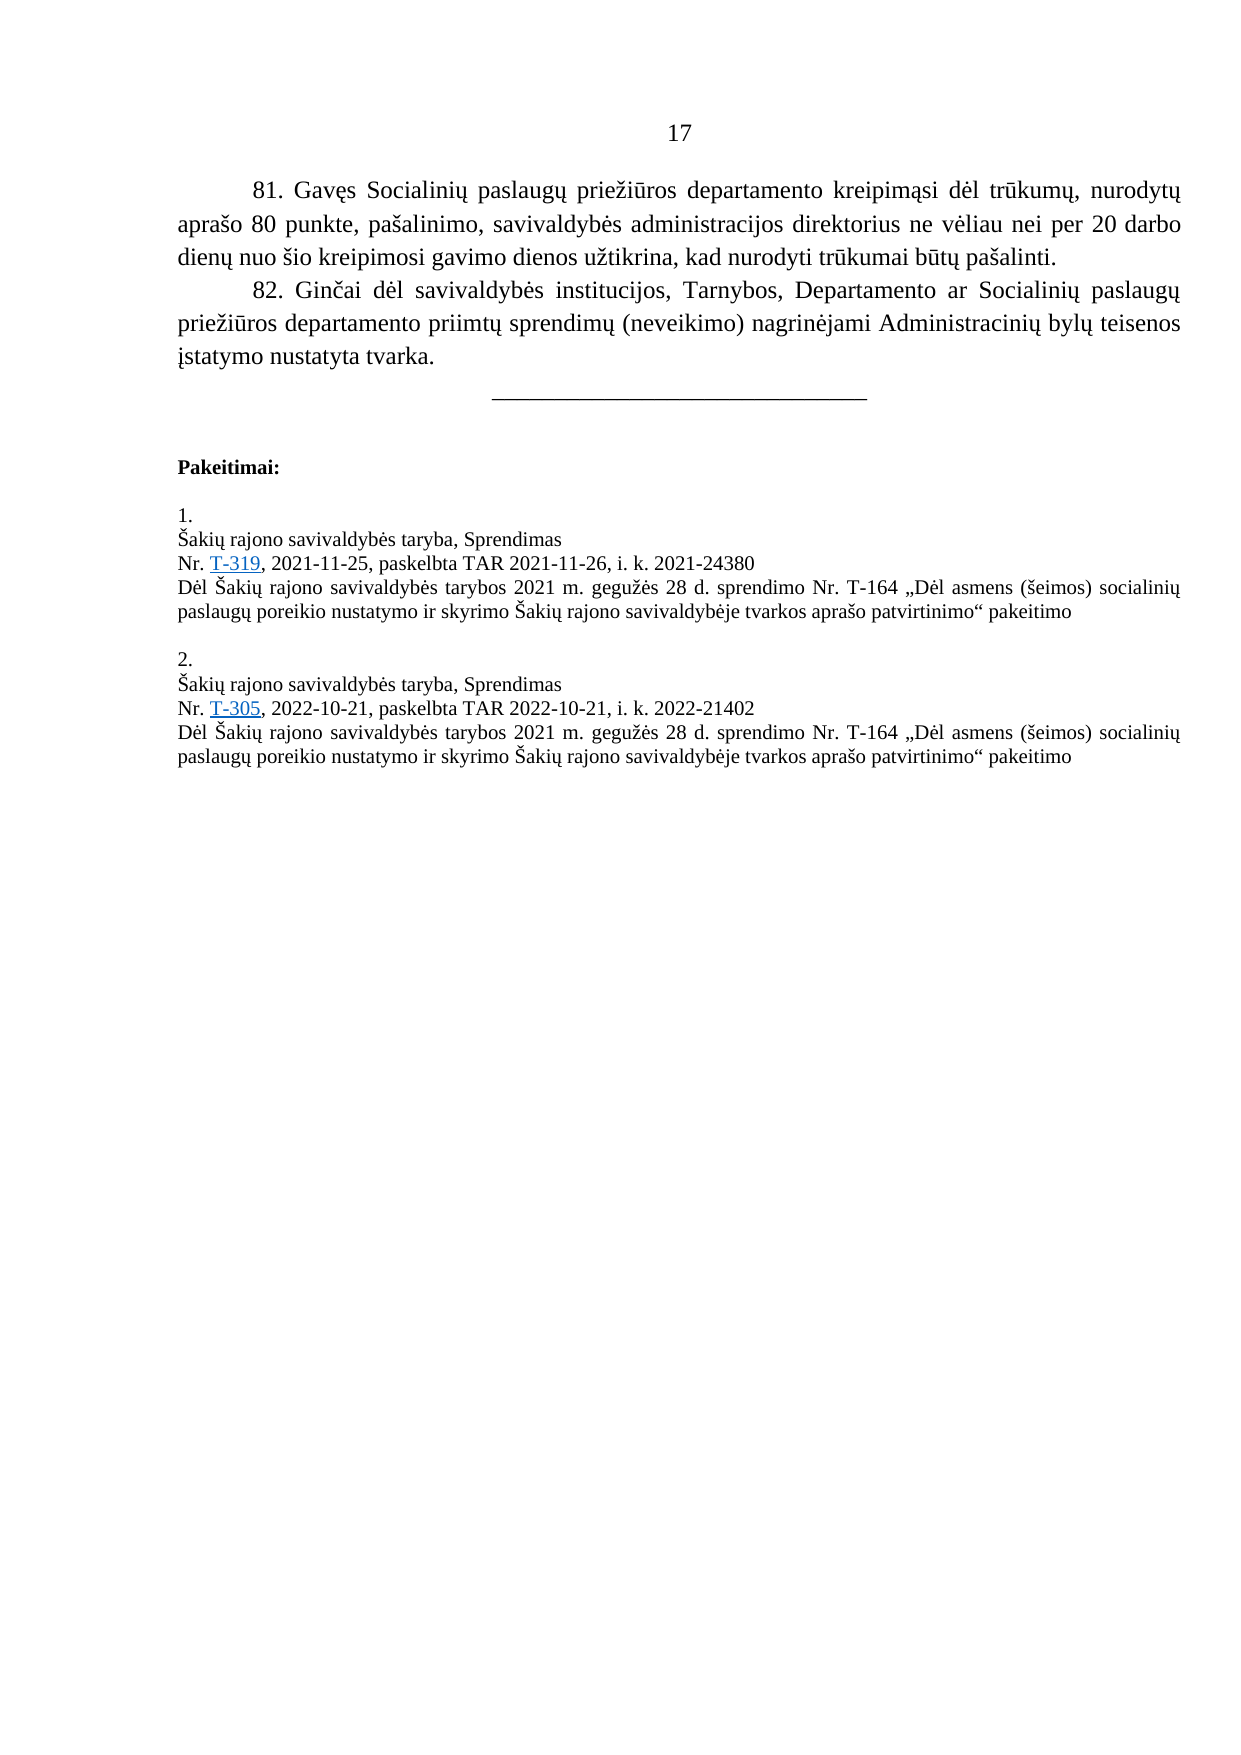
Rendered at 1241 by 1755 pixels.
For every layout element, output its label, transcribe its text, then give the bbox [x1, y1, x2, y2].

text Šakių rajono savivaldybės taryba, Sprendimas [177, 527, 1181, 551]
text Dėl Šakių rajono savivaldybės tarybos 2021 m. gegužės 28 d. sprendimo Nr. T-164 „Dėl asmens (šeimos) socialinių paslaugų poreikio nustatymo ir skyrimo Šakių rajono savivaldybėje tvarkos aprašo patvirtinimo“ pakeitimo [177, 575, 1181, 623]
text ______________________________ [177, 374, 1181, 402]
text 2. [177, 647, 1181, 671]
text 82. Ginčai dėl savivaldybės institucijos, Tarnybos, Departamento ar Socialinių paslaugų priežiūros departamento priimtų sprendimų (neveikimo) nagrinėjami Administracinių bylų teisenos įstatymo nustatyta tvarka. [177, 275, 1181, 369]
text Šakių rajono savivaldybės taryba, Sprendimas [177, 671, 1181, 696]
text 1. [177, 503, 1181, 527]
text 81. Gavęs Socialinių paslaugų priežiūros departamento kreipimąsi dėl trūkumų, nurodytų aprašo 80 punkte, pašalinimo, savivaldybės administracijos direktorius ne vėliau nei per 20 darbo dienų nuo šio kreipimosi gavimo dienos užtikrina, kad nurodyti trūkumai būtų pašalinti. [177, 176, 1181, 270]
text Nr. T-305, 2022-10-21, paskelbta TAR 2022-10-21, i. k. 2022-21402 [177, 696, 1181, 719]
text Pakeitimai: [177, 455, 1181, 479]
text Dėl Šakių rajono savivaldybės tarybos 2021 m. gegužės 28 d. sprendimo Nr. T-164 „Dėl asmens (šeimos) socialinių paslaugų poreikio nustatymo ir skyrimo Šakių rajono savivaldybėje tvarkos aprašo patvirtinimo“ pakeitimo [177, 719, 1181, 768]
text Nr. T-319, 2021-11-25, paskelbta TAR 2021-11-26, i. k. 2021-24380 [177, 551, 1181, 575]
